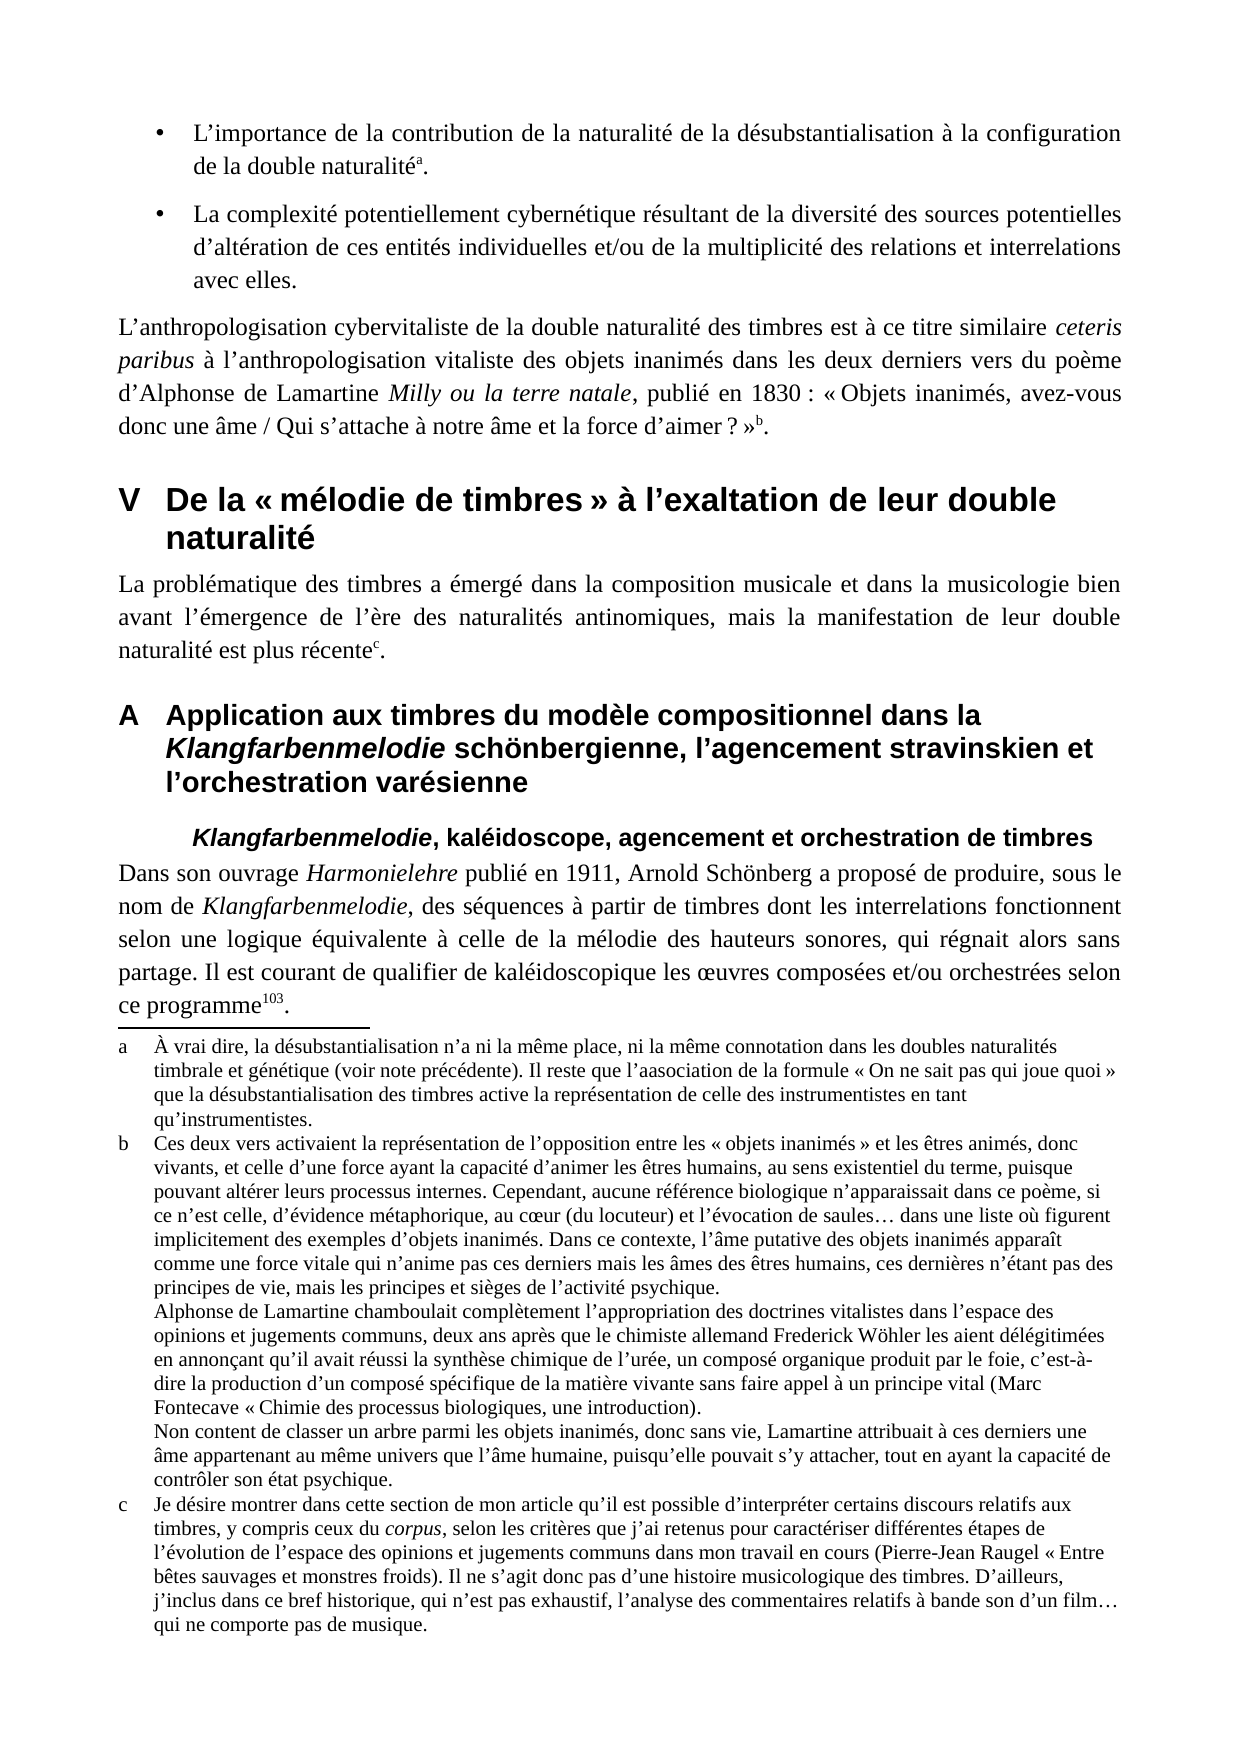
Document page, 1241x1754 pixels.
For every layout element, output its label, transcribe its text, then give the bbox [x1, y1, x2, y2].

text Ces deux vers activaient la représentation de l’opposition entre les « objets inanimés » et les êtres animés, donc vivants, et celle d’une force ayant la capacité d’animer les êtres humains, au sens existentiel du terme, puisque pouvant altérer leurs processus internes. Cependant, aucune référence biologique n’apparaissait dans ce poème, si ce n’est celle, d’évidence métaphorique, au cœur (du locuteur) et l’évocation de saules… dans une liste où figurent implicitement des exemples d’objets inanimés. Dans ce contexte, l’âme putative des objets inanimés apparaît comme une force vitale qui n’anime pas ces derniers mais les âmes des êtres humains, ces dernières n’étant pas des principes de vie, mais les principes et sièges de l’activité psychique. Alphonse de Lamartine chamboulait complètement l’appropriation des doctrines vitalistes dans l’espace des opinions et jugements communs, deux ans après que le chimiste allemand Frederick Wöhler les aient délégitimées en annonçant qu’il avait réussi la synthèse chimique de l’urée, un composé organique produit par le foie, c’est-à-dire la production d’un composé spécifique de la matière vivante sans faire appel à un principe vital (Marc Fontecave « Chimie des processus biologiques, une introduction). Non content de classer un arbre parmi les objets inanimés, donc sans vie, Lamartine attribuait à ces derniers une âme appartenant au même univers que l’âme humaine, puisqu’elle pouvait s’y attacher, tout en ayant la capacité de contrôler son état psychique. [118, 1131, 1122, 1491]
list À vrai dire, la désubstantialisation n’a ni la même place, ni la même connotation dans les doubles naturalités timbrale et génétique (voir note précédente). Il reste que l’aasociation de la formule « On ne sait pas qui joue quoi » que la désubstantialisation des timbres active la représentation de celle des instrumentistes en tant qu’instrumentistes. [118, 1034, 1122, 1131]
text Dans son ouvrage Harmonielehre publié en 1911, Arnold Schönberg a proposé de produire, sous le nom de Klangfarbenmelodie, des séquences à partir de timbres dont les interrelations fonctionnent selon une logique équivalente à celle de la mélodie des hauteurs sonores, qui régnait alors sans partage. Il est courant de qualifier de kaléidoscopique les œuvres composées et/ou orchestrées selon ce programme. [118, 858, 1122, 1019]
list La complexité potentiellement cybernétique résultant de la diversité des sources potentielles d’altération de ces entités individuelles et/ou de la multiplicité des relations et interrelations avec elles. [156, 199, 1122, 293]
subtitle Klangfarbenmelodie, kaléidoscope, agencement et orchestration de timbres [118, 823, 1122, 852]
text Je désire montrer dans cette section de mon article qu’il est possible d’interpréter certains discours relatifs aux timbres, y compris ceux du corpus, selon les critères que j’ai retenus pour caractériser différentes étapes de l’évolution de l’espace des opinions et jugements communs dans mon travail en cours (Pierre-Jean Raugel « Entre bêtes sauvages et monstres froids). Il ne s’agit donc pas d’une histoire musicologique des timbres. D’ailleurs, j’inclus dans ce bref historique, qui n’est pas exhaustif, l’analyse des commentaires relatifs à bande son d’un film… qui ne comporte pas de musique. [118, 1491, 1122, 1636]
text L’anthropologisation cybervitaliste de la double naturalité des timbres est à ce titre similaire ceteris paribus à l’anthropologisation vitaliste des objets inanimés dans les deux derniers vers du poème d’Alphonse de Lamartine Milly ou la terre natale, publié en 1830 : « Objets inanimés, avez-vous donc une âme / Qui s’attache à notre âme et la force d’aimer ? ». [118, 312, 1122, 440]
list L’importance de la contribution de la naturalité de la désubstantialisation à la configuration de la double naturalité. [156, 118, 1122, 180]
subtitle Application aux timbres du modèle compositionnel dans la Klangfarbenmelodie schönbergienne, l’agencement stravinskien et l’orchestration varésienne [118, 697, 1122, 798]
text La problématique des timbres a émergé dans la composition musicale et dans la musicologie bien avant l’émergence de l’ère des naturalités antinomiques, mais la manifestation de leur double naturalité est plus récente. [118, 569, 1122, 664]
subtitle De la « mélodie de timbres » à l’exaltation de leur double naturalité [118, 480, 1122, 557]
